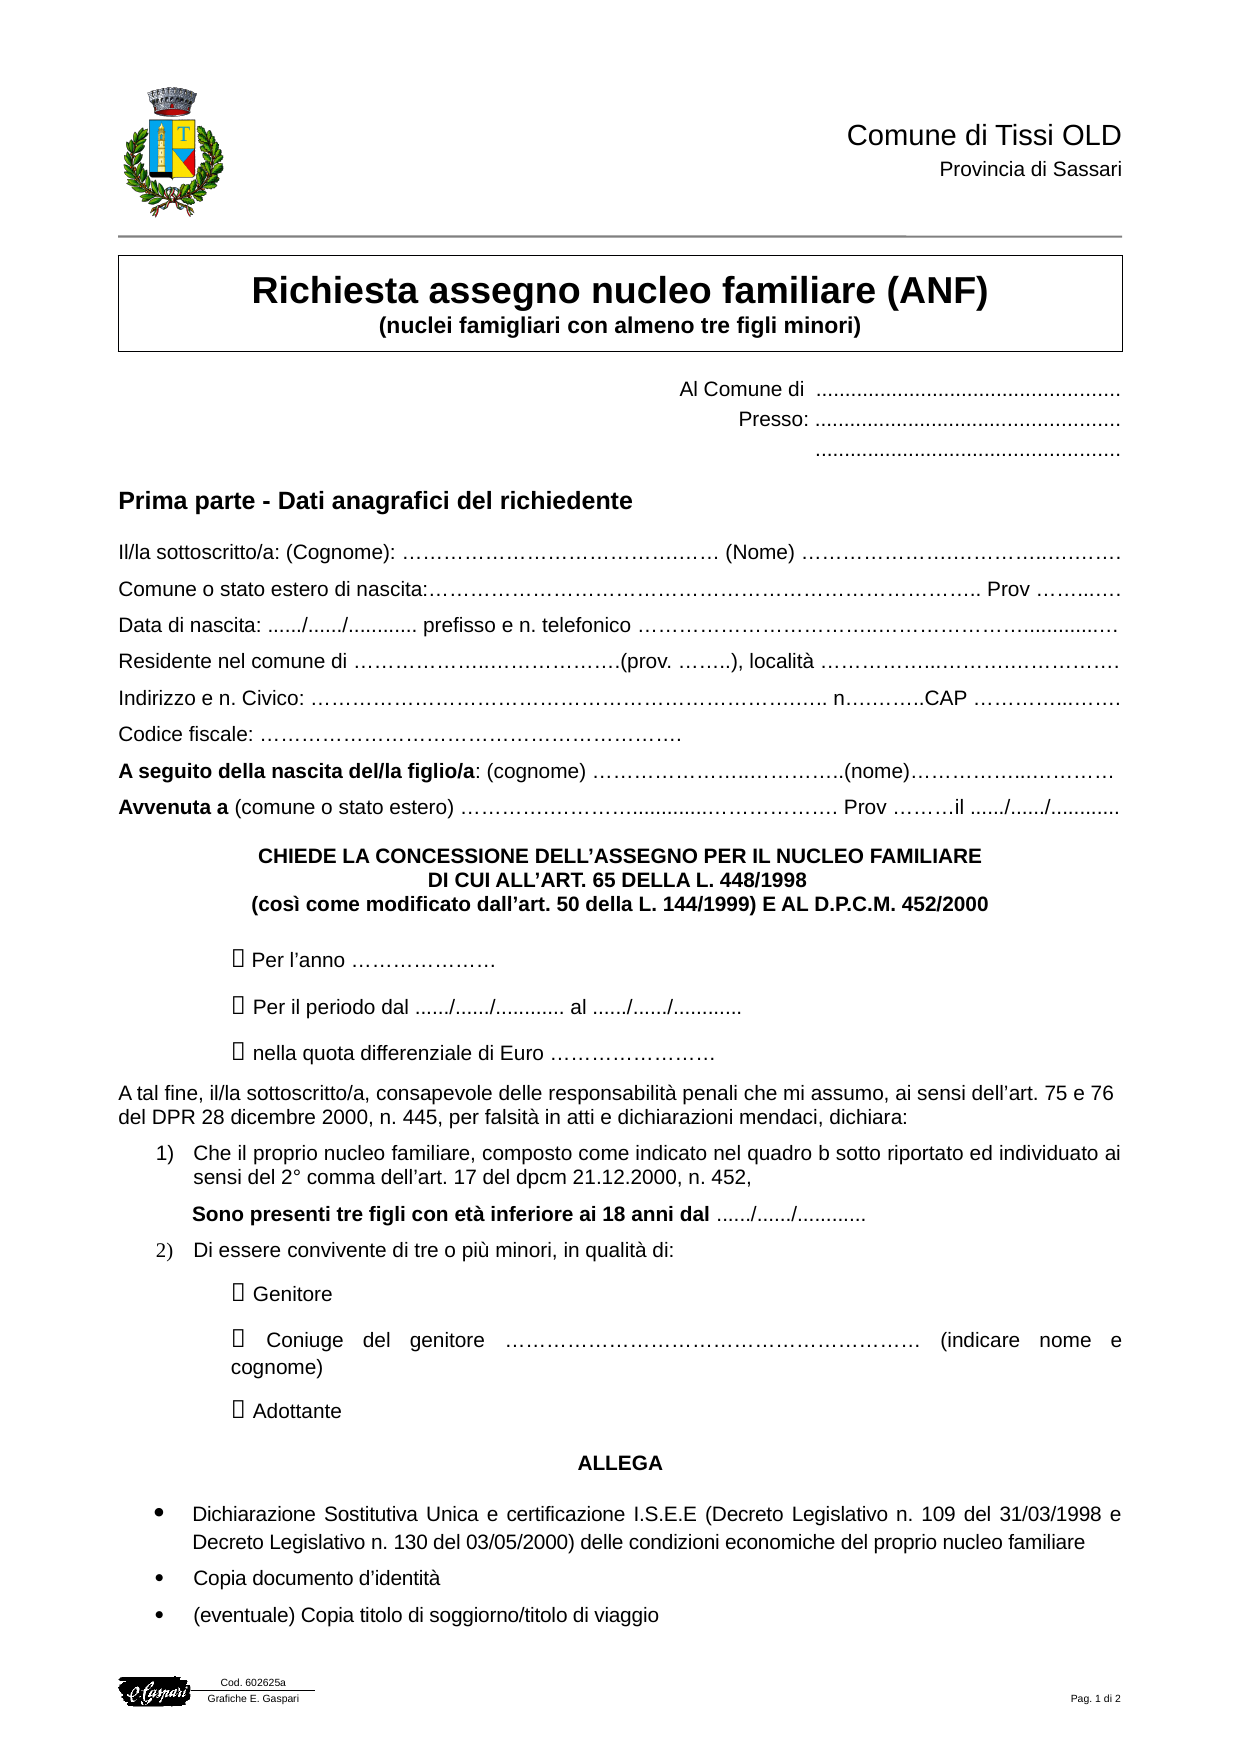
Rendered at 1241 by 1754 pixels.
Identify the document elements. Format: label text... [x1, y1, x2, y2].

text  Adottante [231, 1392, 1122, 1426]
text Avvenuta a (comune o stato estero) ………….………….............………………. Prov ………il ....../....../............ [118, 795, 1122, 819]
text A tal fine, il/la sottoscritto/a, consapevole delle responsabilità penali che mi assumo, ai sensi dell’art. 75 e 76 del DPR 28 dicembre 2000, n. 445, per falsità in atti e dichiarazioni mendaci, dichiara: [118, 1081, 1122, 1128]
text Residente nel comune di ………………..……………….(prov. ……..), località ……………...……….……………. [118, 649, 1122, 673]
text  Per l’anno ………………… [231, 941, 1122, 975]
text ALLEGA [118, 1451, 1122, 1475]
list Copia documento d’identità [156, 1566, 1122, 1590]
text A seguito della nascita del/la figlio/a: (cognome) …………………..…………..(nome)……………...………… [118, 759, 1122, 783]
text Il/la sottoscritto/a: (Cognome): ………………………………….…… (Nome) ………………….…………..….……. [118, 540, 1122, 564]
text Sono presenti tre figli con età inferiore ai 18 anni dal ....../....../............ [192, 1201, 1122, 1225]
picture [122, 87, 224, 219]
text DI CUI ALL’ART. 65 DELLA L. 448/1998 [118, 868, 1122, 892]
text Al Comune di [679, 377, 1122, 401]
text Prima parte - Dati anagrafici del richiedente [118, 486, 1122, 515]
text Comune o stato estero di nascita:…………………………………………………………………….. Prov ……...…. [118, 576, 1122, 600]
text Codice fiscale: ……………………………………………………. [118, 722, 1122, 746]
text  Genitore [231, 1274, 1122, 1309]
text Provincia di Sassari [224, 157, 1122, 181]
text  nella quota differenziale di Euro …………………… [231, 1034, 1122, 1068]
list Di essere convivente di tre o più minori, in qualità di: [156, 1238, 1122, 1262]
text  Coniuge del genitore …………………………………………………… (indicare nome e cognome) [231, 1321, 1122, 1379]
text (così come modificato dall’art. 50 della L. 144/1999) E AL D.P.C.M. 452/2000 [118, 892, 1122, 916]
list (eventuale) Copia titolo di soggiorno/titolo di viaggio [156, 1603, 1122, 1627]
text Indirizzo e n. Civico: …………………………………………………………….….. n….……..CAP …………...……. [118, 686, 1122, 710]
list Dichiarazione Sostitutiva Unica e certificazione I.S.E.E (Decreto Legislativo n. 109 del 31/03/1998 e Decreto Legislativo n. 130 del 03/05/2000) delle condizioni economiche del proprio nucleo familiare [154, 1502, 1122, 1553]
text Presso: [738, 407, 1122, 431]
table_header Richiesta assegno nucleo familiare (ANF) (nuclei famigliari con almeno tre figli minori) [119, 256, 1122, 351]
text Data di nascita: ....../....../............ prefisso e n. telefonico ……………………………..………………….............… [118, 613, 1122, 637]
subtitle CHIEDE LA CONCESSIONE DELL’ASSEGNO PER IL NUCLEO FAMILIARE [118, 844, 1122, 868]
text Comune di Tissi OLD [224, 118, 1122, 152]
picture [117, 1675, 191, 1707]
list Che il proprio nucleo familiare, composto come indicato nel quadro b sotto riportato ed individuato ai sensi del 2° comma dell’art. 17 del dpcm 21.12.2000, n. 452, [156, 1141, 1122, 1189]
text  Per il periodo dal ....../....../............ al ....../....../............ [231, 987, 1122, 1022]
